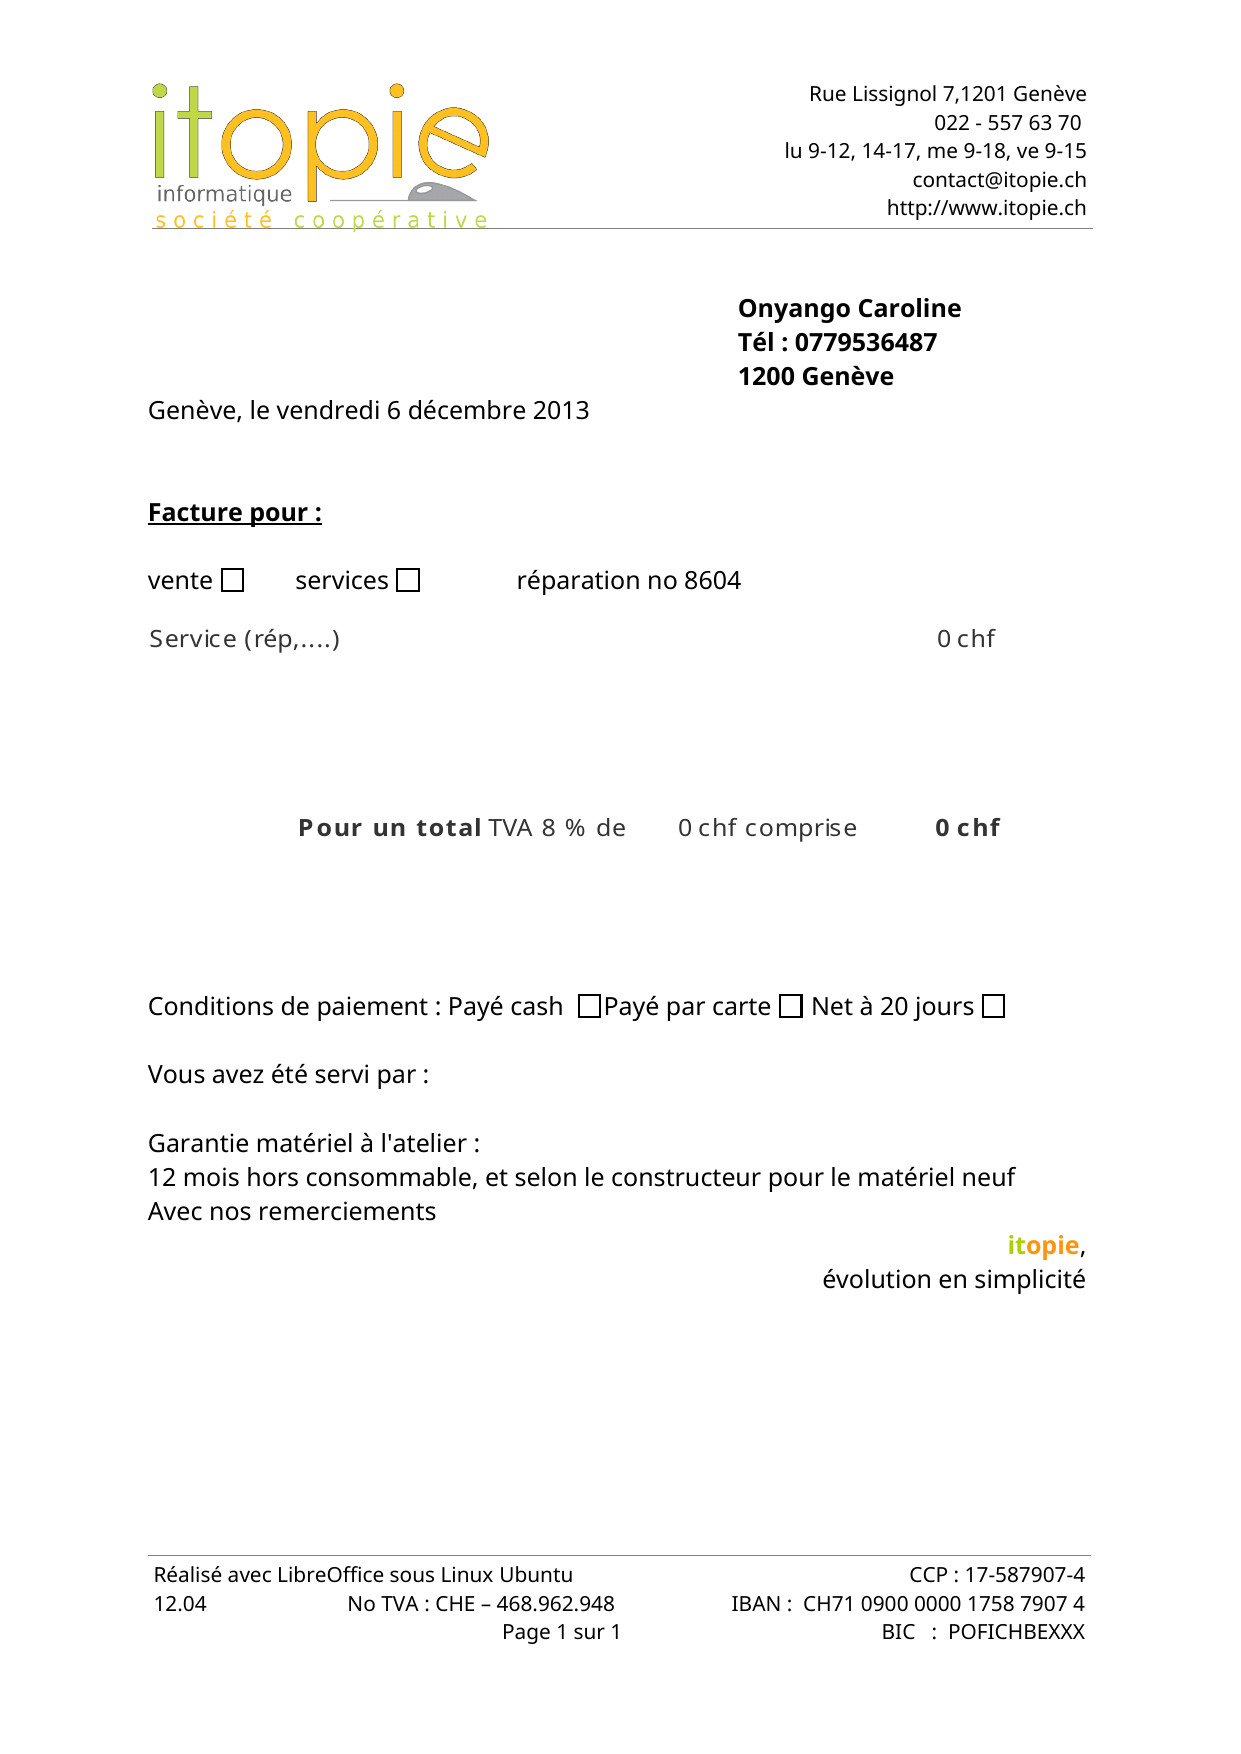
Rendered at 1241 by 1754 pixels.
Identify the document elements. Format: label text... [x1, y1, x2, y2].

text Avec nos remerciements [148, 1193, 1093, 1227]
text 12 mois hors consommable, et selon le constructeur pour le matériel neuf [148, 1159, 1093, 1193]
text 1200 Genève [148, 358, 1093, 392]
text Genève, le vendredi 6 décembre 2013 [148, 392, 1093, 427]
text Vous avez été servi par : [148, 1057, 1093, 1091]
picture [138, 72, 500, 244]
text Garantie matériel à l'atelier : [148, 1125, 1093, 1159]
text itopie, [148, 1227, 1093, 1262]
text vente services réparation no 8604 [148, 563, 1093, 597]
text Facture pour : [148, 495, 1093, 529]
text Tél : 0779536487 [148, 324, 1093, 358]
text Onyango Caroline [148, 290, 1093, 324]
text Conditions de paiement : Payé cash Payé par carte Net à 20 jours [148, 989, 1093, 1023]
text évolution en simplicité [148, 1262, 1093, 1296]
